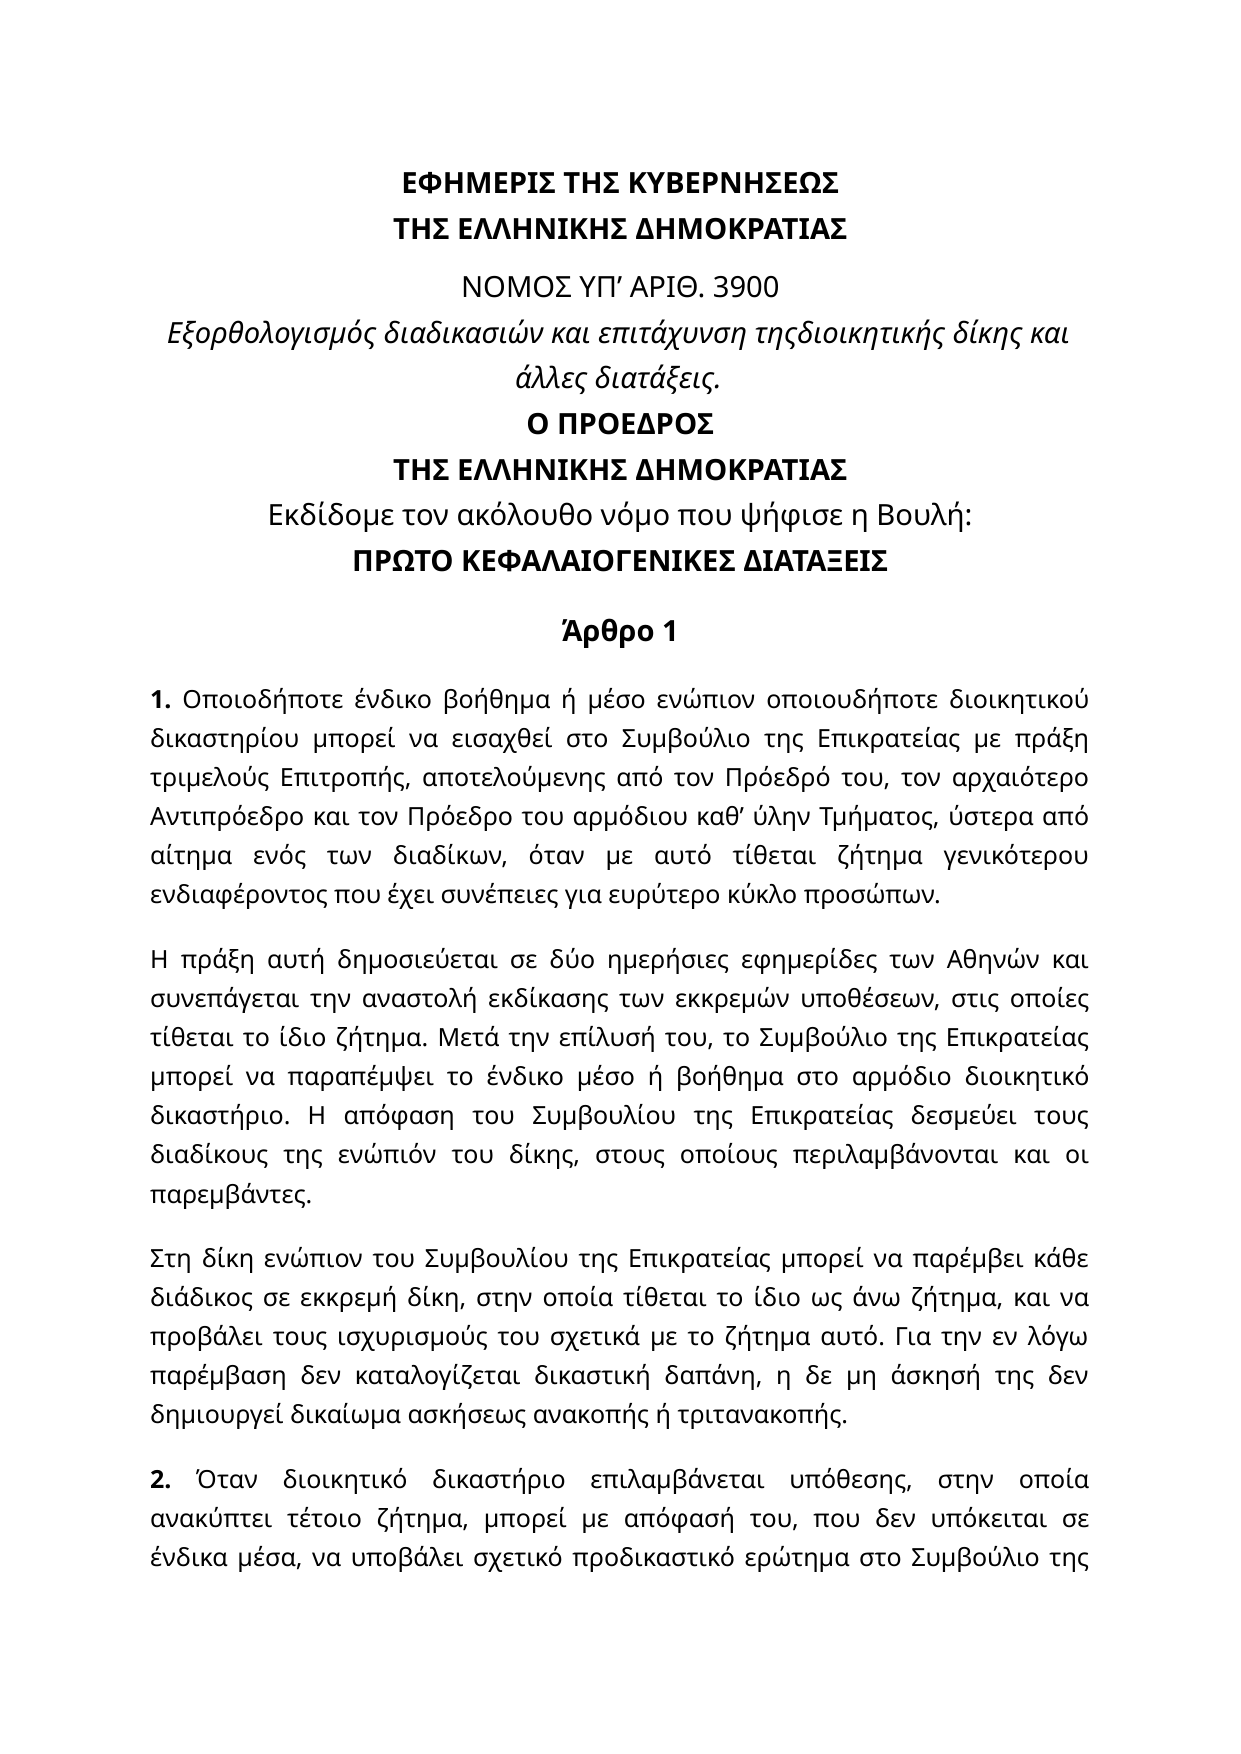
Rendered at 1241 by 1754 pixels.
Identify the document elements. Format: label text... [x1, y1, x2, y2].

subtitle Άρθρο 1 [150, 611, 1090, 650]
text Η πράξη αυτή δημοσιεύεται σε δύο ημερήσιες εφημερίδες των Αθηνών και συνεπάγεται την αναστολή εκδίκασης των εκκρεμών υποθέσεων, στις οποίες τίθεται το ίδιο ζήτημα. Μετά την επίλυσή του, το Συμβούλιο της Επικρατείας μπορεί να παραπέμψει το ένδικο μέσο ή βοήθημα στο αρμόδιο διοικητικό δικαστήριο. Η απόφαση του Συμβουλίου της Επικρατείας δεσμεύει τους διαδίκους της ενώπιόν του δίκης, στους οποίους περιλαμβάνονται και οι παρεμβάντες. [150, 941, 1090, 1210]
text 2. Όταν διοικητικό δικαστήριο επιλαμβάνεται υπόθεσης, στην οποία ανακύπτει τέτοιο ζήτημα, μπορεί με απόφασή του, που δεν υπόκειται σε ένδικα μέσα, να υποβάλει σχετικό προδικαστικό ερώτημα στο Συμβούλιο της [150, 1461, 1090, 1574]
text Στη δίκη ενώπιον του Συμβουλίου της Επικρατείας μπορεί να παρέμβει κάθε διάδικος σε εκκρεμή δίκη, στην οποία τίθεται το ίδιο ως άνω ζήτημα, και να προβάλει τους ισχυρισμούς του σχετικά με το ζήτημα αυτό. Για την εν λόγω παρέμβαση δεν καταλογίζεται δικαστική δαπάνη, η δε μη άσκησή της δεν δημιουργεί δικαίωμα ασκήσεως ανακοπής ή τριτανακοπής. [150, 1240, 1090, 1431]
text NOMOΣ ΥΠ’ ΑΡΙΘ. 3900 Εξορθολογισμός διαδικασιών και επιτάχυνση τηςδιοικητικής δίκης και άλλες διατάξεις. Ο ΠΡΟΕΔΡΟΣ ΤΗΣ ΕΛΛΗΝΙΚΗΣ ΔΗΜΟΚΡΑΤΙΑΣ Εκδίδομε τον ακόλουθο νόμο που ψήφισε η Βουλή: ΠΡΩΤΟ ΚΕΦΑΛΑΙΟΓΕΝΙΚΕΣ ΔΙΑΤΑΞΕΙΣ [150, 266, 1090, 580]
text ΕΦΗΜΕΡΙΣ ΤΗΣ ΚΥΒΕΡΝΗΣΕΩΣ ΤΗΣ ΕΛΛΗΝΙΚΗΣ ΔΗΜΟΚΡΑΤΙΑΣ [150, 162, 1090, 248]
text 1. Οποιοδήποτε ένδικο βοήθημα ή μέσο ενώπιον οποιουδήποτε διοικητικού δικαστηρίου μπορεί να εισαχθεί στο Συμβούλιο της Επικρατείας με πράξη τριμελούς Επιτροπής, αποτελούμενης από τον Πρόεδρό του, τον αρχαιότερο Αντιπρόεδρο και τον Πρόεδρο του αρμόδιου καθ’ ύλην Τμήματος, ύστερα από αίτημα ενός των διαδίκων, όταν με αυτό τίθεται ζήτημα γενικότερου ενδιαφέροντος που έχει συνέπειες για ευρύτερο κύκλο προσώπων. [150, 681, 1090, 911]
